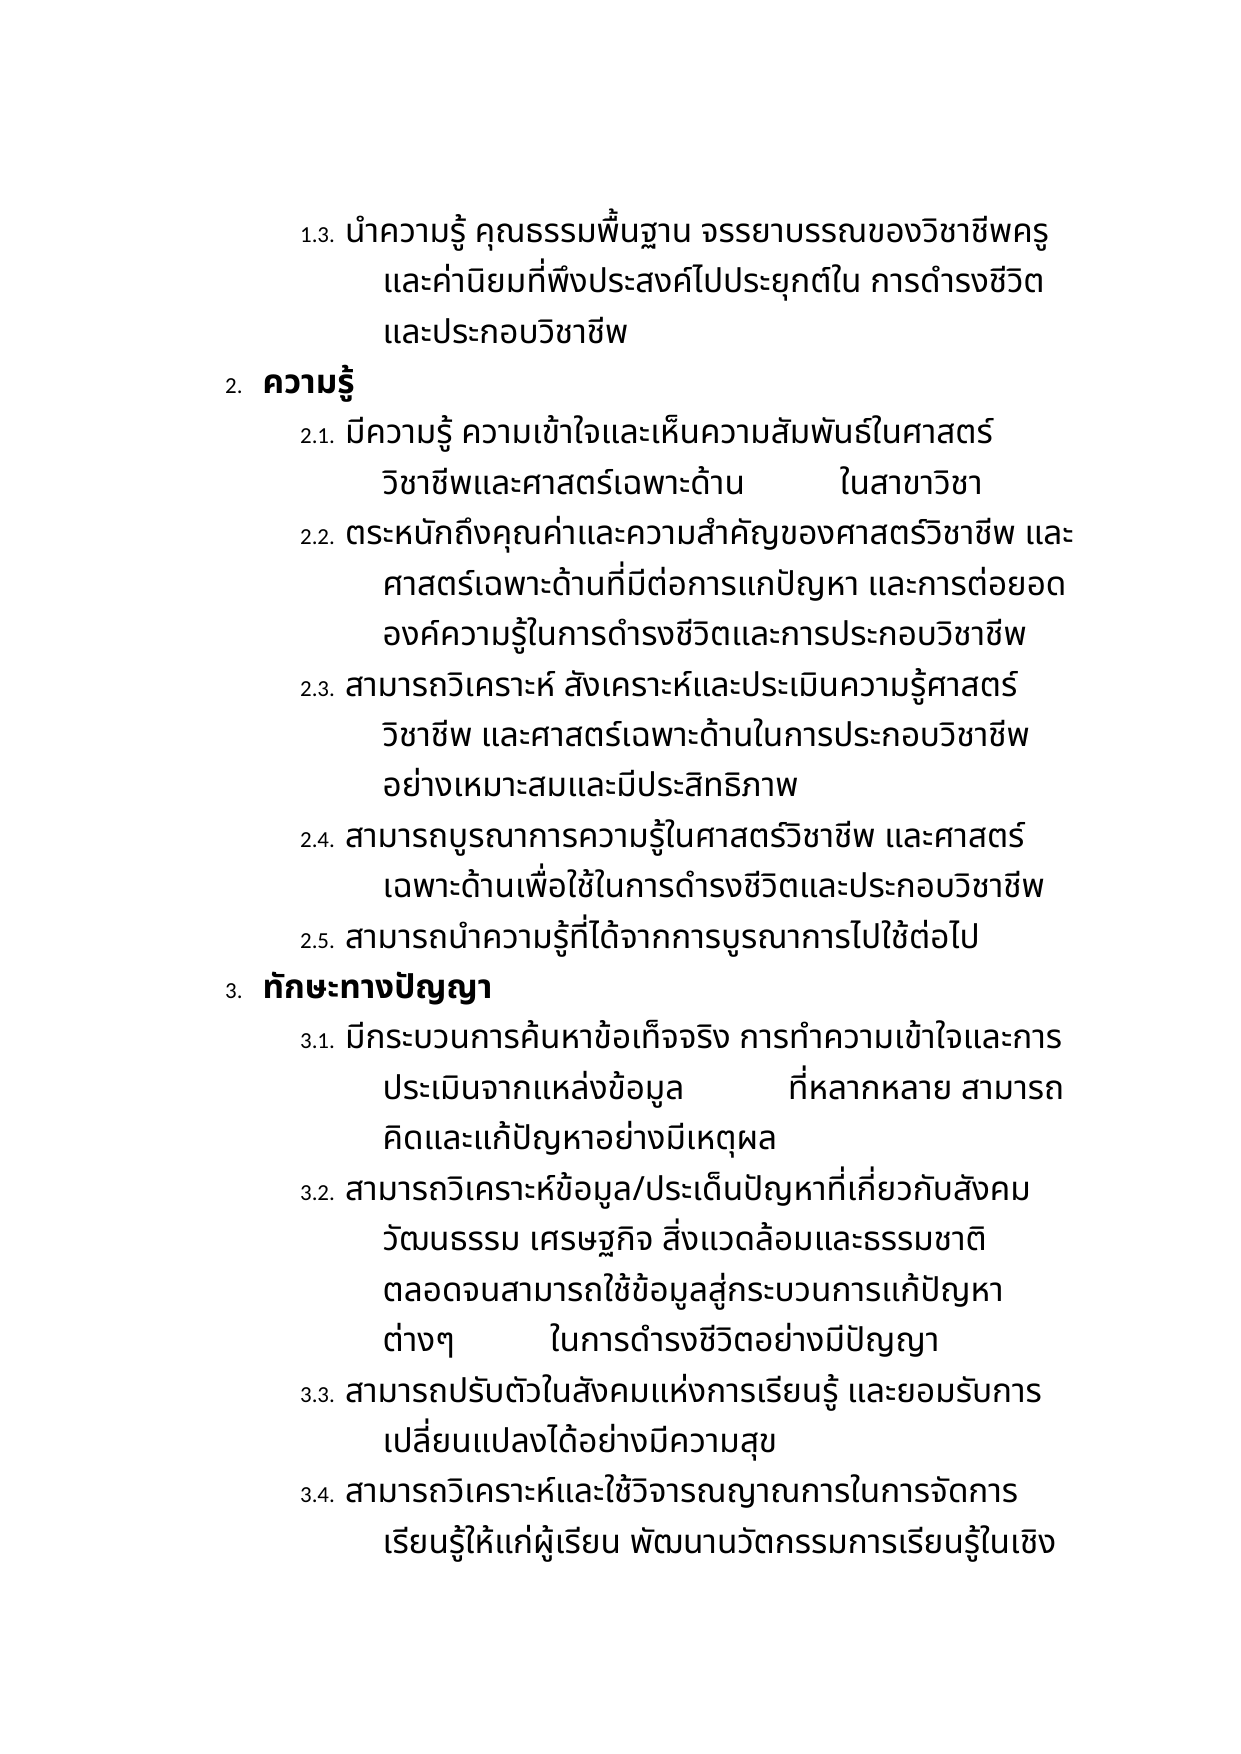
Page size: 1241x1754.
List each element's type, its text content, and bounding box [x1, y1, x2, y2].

list สามารถนำความรู้ที่ได้จากการบูรณาการไปใช้ต่อไป [300, 913, 1075, 963]
list ตระหนักถึงคุณค่าและความสำคัญของศาสตร์วิชาชีพ และศาสตร์เฉพาะด้านที่มีต่อการแกปัญหา และการต่อยอดองค์ความรู้ในการดำรงชีวิตและการประกอบวิชาชีพ [300, 509, 1075, 661]
list สามารถวิเคราะห์ข้อมูล/ประเด็นปัญหาที่เกี่ยวกับสังคม วัฒนธรรม เศรษฐกิจ สิ่งแวดล้อมและธรรมชาติ ตลอดจนสามารถใช้ข้อมูลสู่กระบวนการแก้ปัญหาต่างๆ ในการดำรงชีวิตอย่างมีปัญญา [300, 1165, 1075, 1367]
list สามารถบูรณาการความรู้ในศาสตร์วิชาชีพ และศาสตร์เฉพาะด้านเพื่อใช้ในการดำรงชีวิตและประกอบวิชาชีพ [300, 812, 1075, 913]
list ความรู้ [225, 358, 1075, 408]
list สามารถวิเคราะห์ สังเคราะห์และประเมินความรู้ศาสตร์วิชาชีพ และศาสตร์เฉพาะด้านในการประกอบวิชาชีพอย่างเหมาะสมและมีประสิทธิภาพ [300, 661, 1075, 812]
list มีกระบวนการค้นหาข้อเท็จจริง การทำความเข้าใจและการประเมินจากแหล่งข้อมูล ที่หลากหลาย สามารถคิดและแก้ปัญหาอย่างมีเหตุผล [300, 1013, 1075, 1165]
list สามารถปรับตัวในสังคมแห่งการเรียนรู้ และยอมรับการเปลี่ยนแปลงได้อย่างมีความสุข [300, 1367, 1075, 1467]
list นำความรู้ คุณธรรมพื้นฐาน จรรยาบรรณของวิชาชีพครูและค่านิยมที่พึงประสงค์ไปประยุกต์ใน การดำรงชีวิตและประกอบวิชาชีพ [300, 207, 1075, 358]
list สามารถวิเคราะห์และใช้วิจารณญาณการในการจัดการเรียนรู้ให้แก่ผู้เรียน พัฒนานวัตกรรมการเรียนรู้ในเชิง [300, 1467, 1075, 1568]
list มีความรู้ ความเข้าใจและเห็นความสัมพันธ์ในศาสตร์วิชาชีพและศาสตร์เฉพาะด้าน ในสาขาวิชา [300, 408, 1075, 509]
list ทักษะทางปัญญา [225, 963, 1075, 1013]
